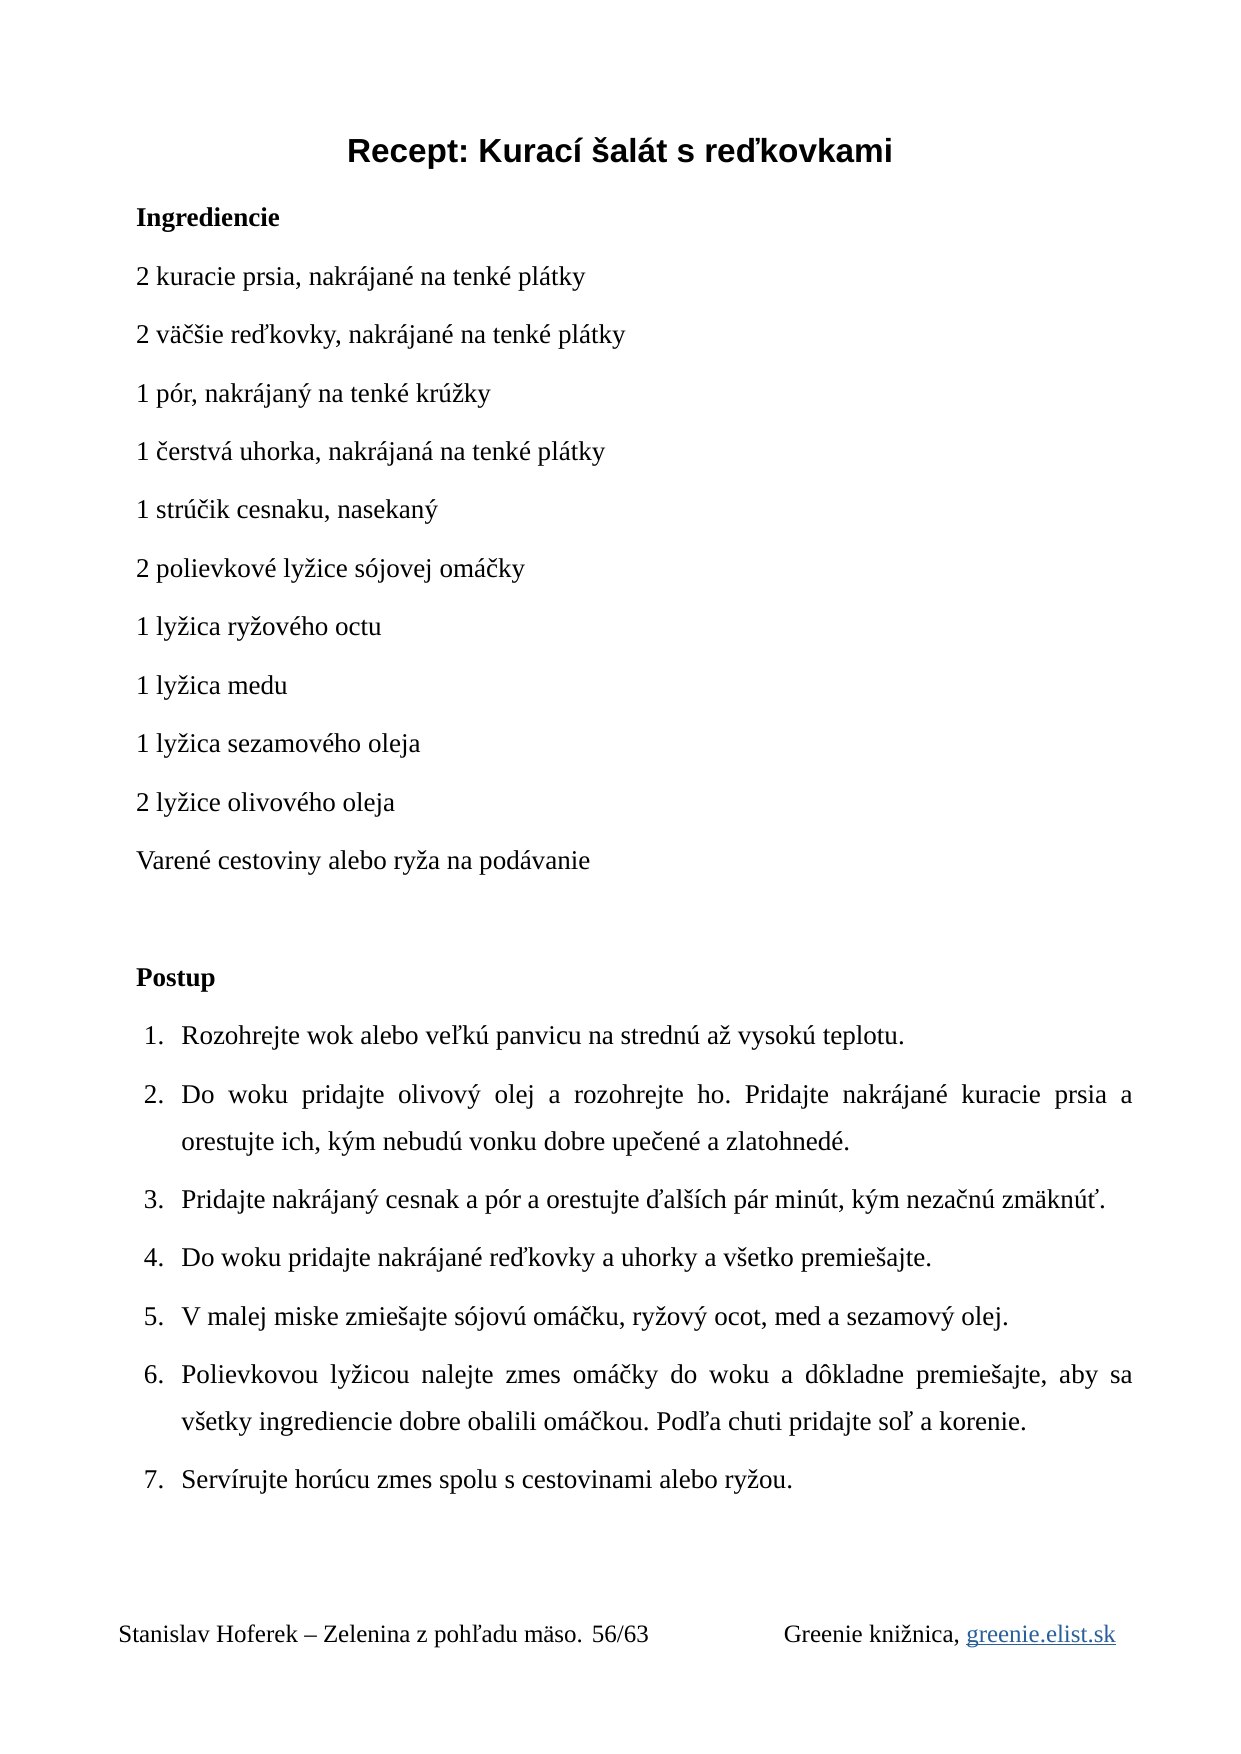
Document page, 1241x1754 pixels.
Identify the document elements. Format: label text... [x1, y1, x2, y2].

list Servírujte horúcu zmes spolu s cestovinami alebo ryžou. [144, 1463, 1134, 1494]
list Rozohrejte wok alebo veľkú panvicu na strednú až vysokú teplotu. [144, 1019, 1134, 1051]
list V malej miske zmiešajte sójovú omáčku, ryžový ocot, med a sezamový olej. [144, 1300, 1134, 1331]
text Postup [106, 961, 1134, 992]
list Pridajte nakrájaný cesnak a pór a orestujte ďalších pár minút, kým nezačnú zmäknúť. [144, 1183, 1134, 1214]
subtitle Recept: Kurací šalát s reďkovkami [106, 131, 1134, 170]
text 2 polievkové lyžice sójovej omáčky [106, 552, 1134, 583]
text Ingrediencie [106, 201, 1134, 232]
list Do woku pridajte nakrájané reďkovky a uhorky a všetko premiešajte. [144, 1241, 1134, 1273]
text 2 kuracie prsia, nakrájané na tenké plátky [106, 260, 1134, 291]
text 2 väčšie reďkovky, nakrájané na tenké plátky [106, 318, 1134, 349]
text 1 lyžica ryžového octu [106, 610, 1134, 642]
text 1 lyžica medu [106, 669, 1134, 700]
text Varené cestoviny alebo ryža na podávanie [106, 844, 1134, 875]
list Polievkovou lyžicou nalejte zmes omáčky do woku a dôkladne premiešajte, aby sa všetky ingrediencie dobre obalili omáčkou. Podľa chuti pridajte soľ a korenie. [144, 1358, 1134, 1436]
text 2 lyžice olivového oleja [106, 786, 1134, 817]
text 1 čerstvá uhorka, nakrájaná na tenké plátky [106, 435, 1134, 466]
text 1 strúčik cesnaku, nasekaný [106, 493, 1134, 525]
text 1 lyžica sezamového oleja [106, 727, 1134, 758]
text 1 pór, nakrájaný na tenké krúžky [106, 377, 1134, 408]
list Do woku pridajte olivový olej a rozohrejte ho. Pridajte nakrájané kuracie prsia a orestujte ich, kým nebudú vonku dobre upečené a zlatohnedé. [144, 1078, 1134, 1156]
